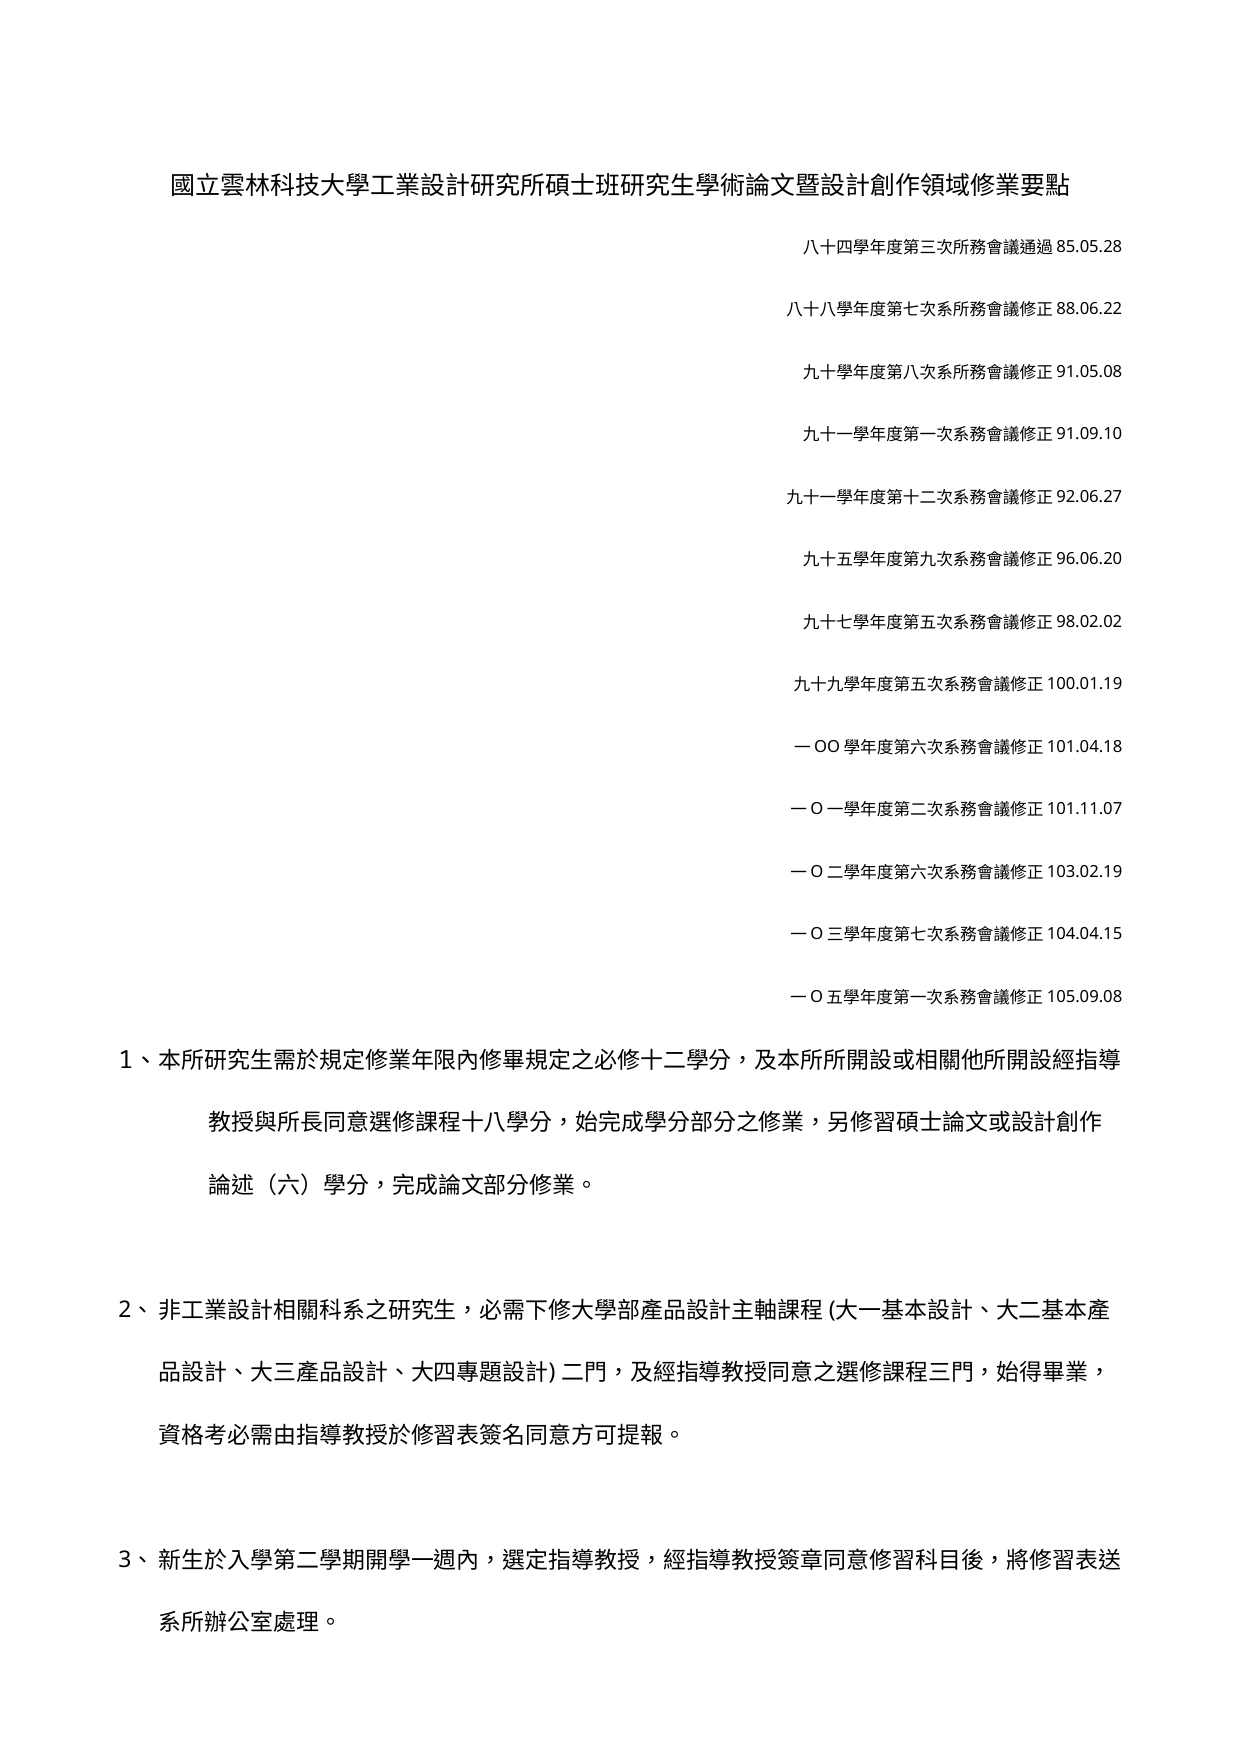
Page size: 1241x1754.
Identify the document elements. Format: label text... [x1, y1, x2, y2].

text 國立雲林科技大學工業設計研究所碩士班研究生學術論文暨設計創作領域修業要點 [118, 142, 1122, 204]
text 九十學年度第八次系所務會議修正91.05.08 [118, 329, 1122, 392]
text 八十八學年度第七次系所務會議修正88.06.22 [118, 267, 1122, 329]
text 一OO學年度第六次系務會議修正101.04.18 [118, 704, 1122, 767]
text 一O一學年度第二次系務會議修正101.11.07 [118, 767, 1122, 829]
text 九十九學年度第五次系務會議修正100.01.19 [118, 642, 1122, 704]
text 九十五學年度第九次系務會議修正96.06.20 [118, 517, 1122, 579]
text 九十一學年度第十二次系務會議修正92.06.27 [118, 454, 1122, 517]
text 一O五學年度第一次系務會議修正 105.09.08 [118, 954, 1122, 1017]
text 八十四學年度第三次所務會議通過85.05.28 [118, 204, 1122, 267]
text 一O三學年度第七次系務會議修正104.04.15 [118, 892, 1122, 954]
text 九十七學年度第五次系務會議修正98.02.02 [118, 579, 1122, 642]
list 新生於入學第二學期開學一週內，選定指導教授，經指導教授簽章同意修習科目後，將修習表送系所辦公室處理。 [118, 1517, 1122, 1642]
list 本所研究生需於規定修業年限內修畢規定之必修十二學分，及本所所開設或相關他所開設經指導教授與所長同意選修課程十八學分，始完成學分部分之修業，另修習碩士論文或設計創作論述（六）學分，完成論文部分修業。 [118, 1017, 1122, 1204]
list 非工業設計相關科系之研究生，必需下修大學部產品設計主軸課程 (大一基本設計、大二基本產品設計、大三產品設計、大四專題設計) 二門，及經指導教授同意之選修課程三門，始得畢業，資格考必需由指導教授於修習表簽名同意方可提報。 [118, 1267, 1122, 1454]
text 一O二學年度第六次系務會議修正103.02.19 [118, 829, 1122, 892]
text 九十一學年度第一次系務會議修正91.09.10 [118, 392, 1122, 454]
